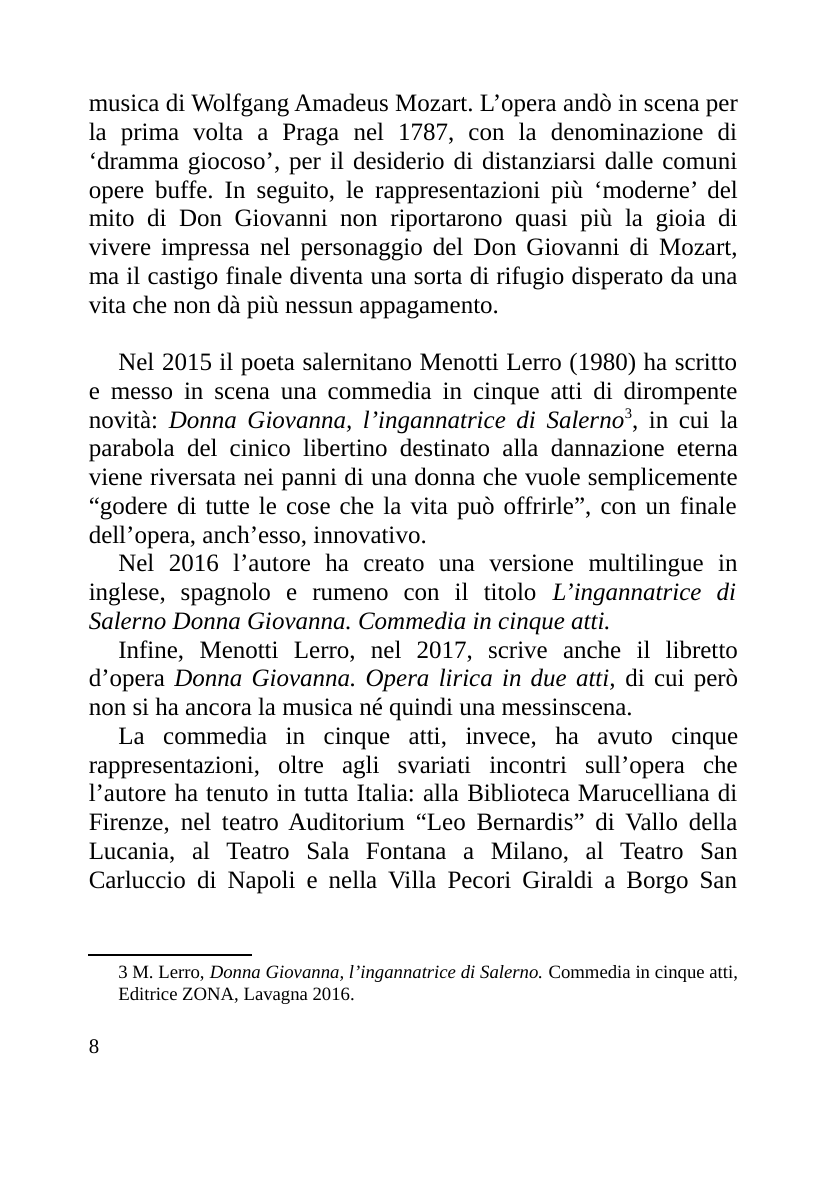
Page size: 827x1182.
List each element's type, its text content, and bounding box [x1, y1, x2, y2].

text La commedia in cinque atti, invece, ha avuto cinque rappresentazioni, oltre agli svariati incontri sull’opera che l’autore ha tenuto in tutta Italia: alla Biblioteca Marucelliana di Firenze, nel teatro Auditorium “Leo Bernardis” di Vallo della Lucania, al Teatro Sala Fontana a Milano, al Teatro San Carluccio di Napoli e nella Villa Pecori Giraldi a Borgo San [88, 721, 738, 893]
text Nel 2015 il poeta salernitano Menotti Lerro (1980) ha scritto e messo in scena una commedia in cinque atti di dirompente novità: Donna Giovanna, l’ingannatrice di Salerno, in cui la parabola del cinico libertino destinato alla dannazione eterna viene riversata nei panni di una donna che vuole semplicemente “godere di tutte le cose che la vita può offrirle”, con un finale dell’opera, anch’esso, innovativo. [88, 347, 738, 548]
text musica di Wolfgang Amadeus Mozart. L’opera andò in scena per la prima volta a Praga nel 1787, con la denominazione di ‘dramma giocoso’, per il desiderio di distanziarsi dalle comuni opere buffe. In seguito, le rappresentazioni più ‘moderne’ del mito di Don Giovanni non riportarono quasi più la gioia di vivere impressa nel personaggio del Don Giovanni di Mozart, ma il castigo finale diventa una sorta di rifugio disperato da una vita che non dà più nessun appagamento. [88, 88, 738, 318]
text Infine, Menotti Lerro, nel 2017, scrive anche il libretto d’opera Donna Giovanna. Opera lirica in due atti, di cui però non si ha ancora la musica né quindi una messinscena. [88, 635, 738, 721]
text Nel 2016 l’autore ha creato una versione multilingue in inglese, spagnolo e rumeno con il titolo L’ingannatrice di Salerno Donna Giovanna. Commedia in cinque atti. [88, 548, 738, 635]
text M. Lerro, Donna Giovanna, l’ingannatrice di Salerno. Commedia in cinque atti, Editrice ZONA, Lavagna 2016. [118, 961, 738, 1004]
